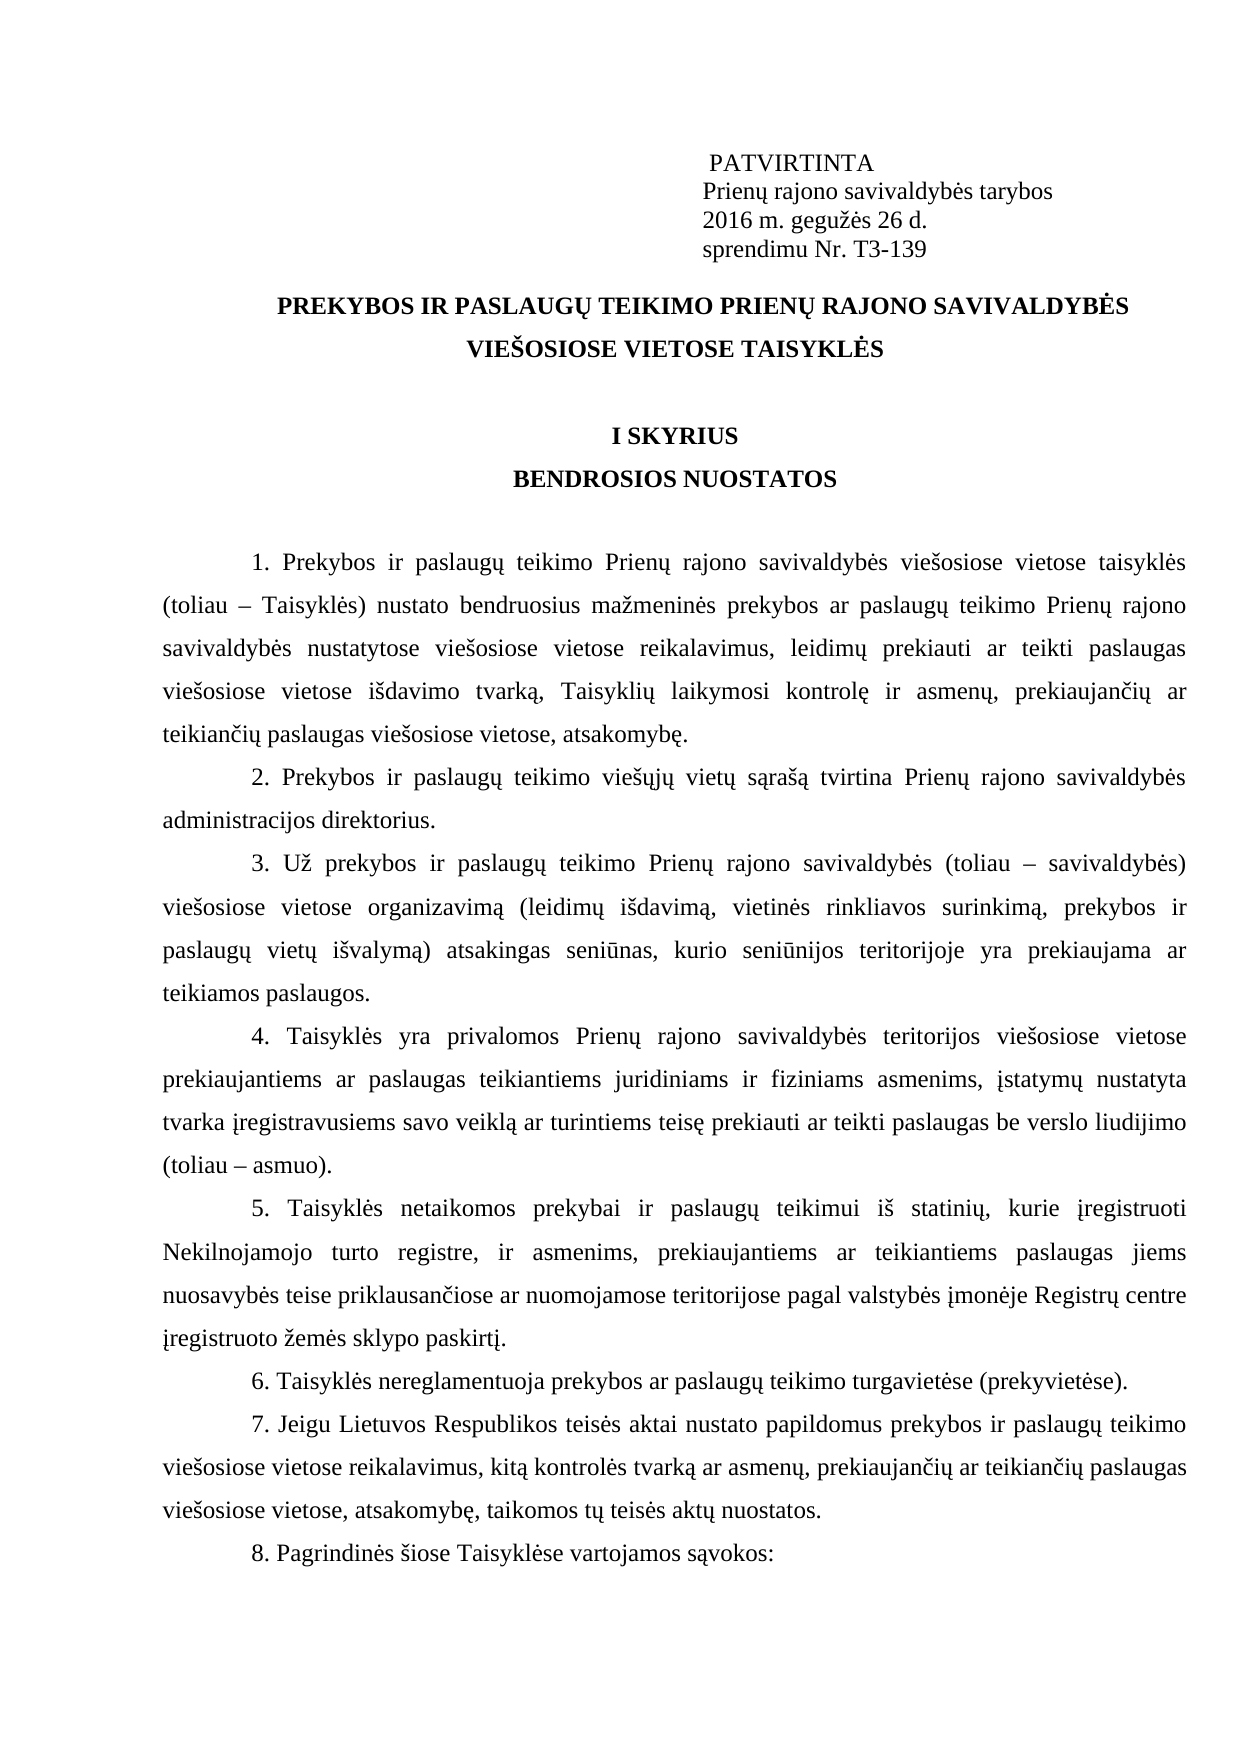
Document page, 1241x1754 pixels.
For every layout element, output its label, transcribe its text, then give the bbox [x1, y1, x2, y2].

text sprendimu Nr. T3-139 [567, 234, 1187, 263]
text 8. Pagrindinės šiose Taisyklėse vartojamos sąvokos: [162, 1538, 1187, 1567]
text PATVIRTINTA [162, 148, 1187, 176]
text 3. Už prekybos ir paslaugų teikimo Prienų rajono savivaldybės (toliau – savivaldybės) viešosiose vietose organizavimą (leidimų išdavimą, vietinės rinkliavos surinkimą, prekybos ir paslaugų vietų išvalymą) atsakingas seniūnas, kurio seniūnijos teritorijoje yra prekiaujama ar teikiamos paslaugos. [162, 848, 1187, 1007]
text Prienų rajono savivaldybės tarybos [702, 176, 1187, 205]
text 6. Taisyklės nereglamentuoja prekybos ar paslaugų teikimo turgavietėse (prekyvietėse). [162, 1366, 1187, 1395]
text 4. Taisyklės yra privalomos Prienų rajono savivaldybės teritorijos viešosiose vietose prekiaujantiems ar paslaugas teikiantiems juridiniams ir fiziniams asmenims, įstatymų nustatyta tvarka įregistravusiems savo veiklą ar turintiems teisę prekiauti ar teikti paslaugas be verslo liudijimo (toliau – asmuo). [162, 1021, 1187, 1179]
text 5. Taisyklės netaikomos prekybai ir paslaugų teikimui iš statinių, kurie įregistruoti Nekilnojamojo turto registre, ir asmenims, prekiaujantiems ar teikiantiems paslaugas jiems nuosavybės teise priklausančiose ar nuomojamose teritorijose pagal valstybės įmonėje Registrų centre įregistruoto žemės sklypo paskirtį. [162, 1193, 1187, 1352]
text PREKYBOS IR PASLAUGŲ TEIKIMO PRIENŲ RAJONO SAVIVALDYBĖS VIEŠOSIOSE VIETOSE TAISYKLĖS [162, 291, 1187, 363]
text 1. Prekybos ir paslaugų teikimo Prienų rajono savivaldybės viešosiose vietose taisyklės (toliau – Taisyklės) nustato bendruosius mažmeninės prekybos ar paslaugų teikimo Prienų rajono savivaldybės nustatytose viešosiose vietose reikalavimus, leidimų prekiauti ar teikti paslaugas viešosiose vietose išdavimo tvarką, Taisyklių laikymosi kontrolę ir asmenų, prekiaujančių ar teikiančių paslaugas viešosiose vietose, atsakomybę. [162, 547, 1187, 748]
text BENDROSIOS NUOSTATOS [162, 464, 1187, 493]
text I SKYRIUS [162, 421, 1187, 449]
text 2. Prekybos ir paslaugų teikimo viešųjų vietų sąrašą tvirtina Prienų rajono savivaldybės administracijos direktorius. [162, 762, 1187, 834]
text 7. Jeigu Lietuvos Respublikos teisės aktai nustato papildomus prekybos ir paslaugų teikimo viešosiose vietose reikalavimus, kitą kontrolės tvarką ar asmenų, prekiaujančių ar teikiančių paslaugas viešosiose vietose, atsakomybę, taikomos tų teisės aktų nuostatos. [162, 1409, 1187, 1524]
text 2016 m. gegužės 26 d. [567, 205, 1187, 234]
